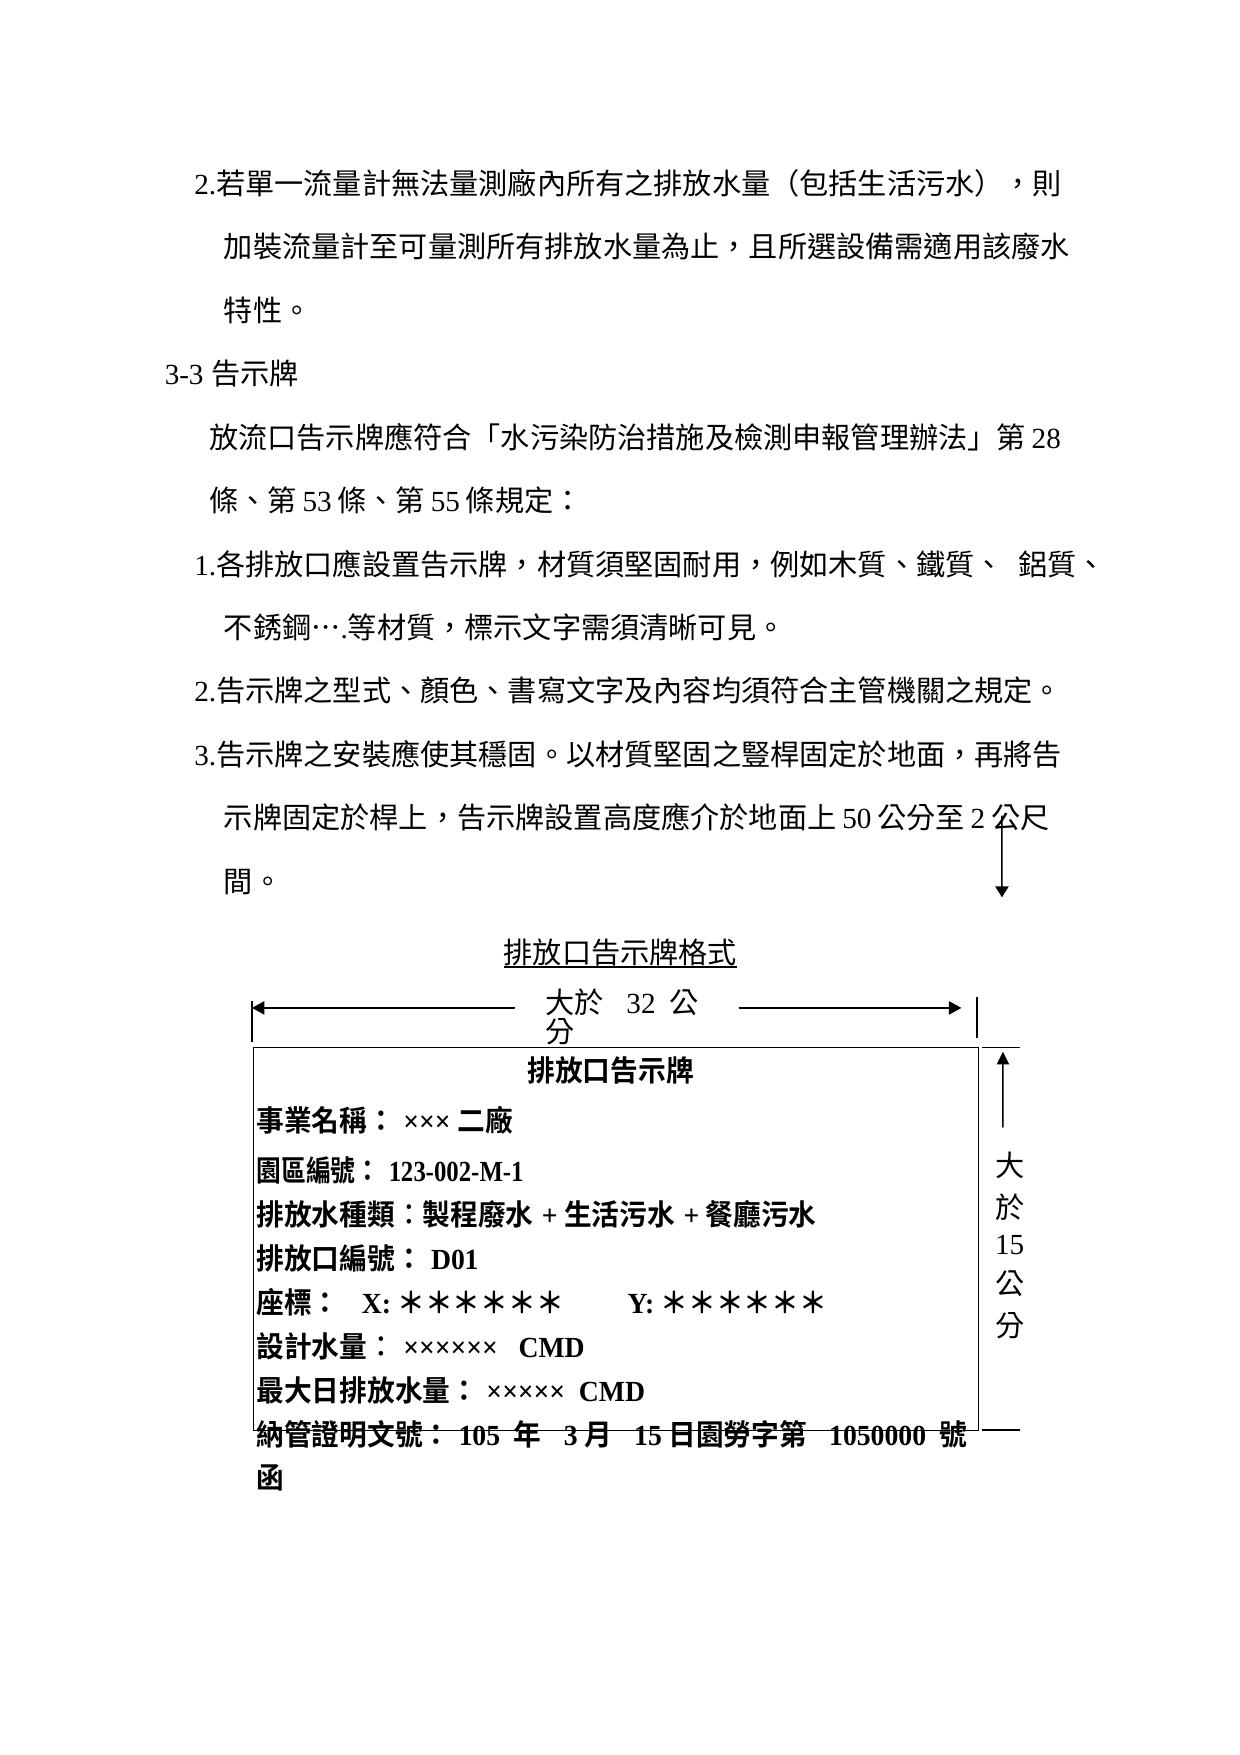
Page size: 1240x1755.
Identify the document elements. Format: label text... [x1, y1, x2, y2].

text 3.告示牌之安裝應使其穩固。以材質堅固之豎桿固定於地面，再將告示牌固定於桿上，告示牌設置高度應介於地面上50公分至2公尺間。 [194, 731, 1077, 901]
text 公 [995, 1261, 1026, 1303]
text 2.告示牌之型式、顏色、書寫文字及內容均須符合主管機關之規定。 [194, 668, 1077, 710]
text 分 [995, 1303, 1026, 1342]
text 1.各排放口應設置告示牌，材質須堅固耐用，例如木質、鐵質、 鋁質、不銹鋼….等材質，標示文字需須清晰可見。 [194, 541, 1077, 647]
text 15 [995, 1227, 1026, 1261]
text 2.若單一流量計無法量測廠內所有之排放水量（包括生活污水），則加裝流量計至可量測所有排放水量為止，且所選設備需適用該廢水特性。 [194, 160, 1077, 329]
text 於 [995, 1185, 1026, 1227]
text 排放口告示牌格式 [501, 929, 739, 972]
text 大 [995, 1143, 1026, 1185]
text [980, 1135, 1041, 1349]
text 放流口告示牌應符合「水污染防治措施及檢測申報管理辦法」第28條、第53條、第55條規定： [209, 414, 1077, 520]
text 3-3 告示牌 [164, 351, 1077, 393]
